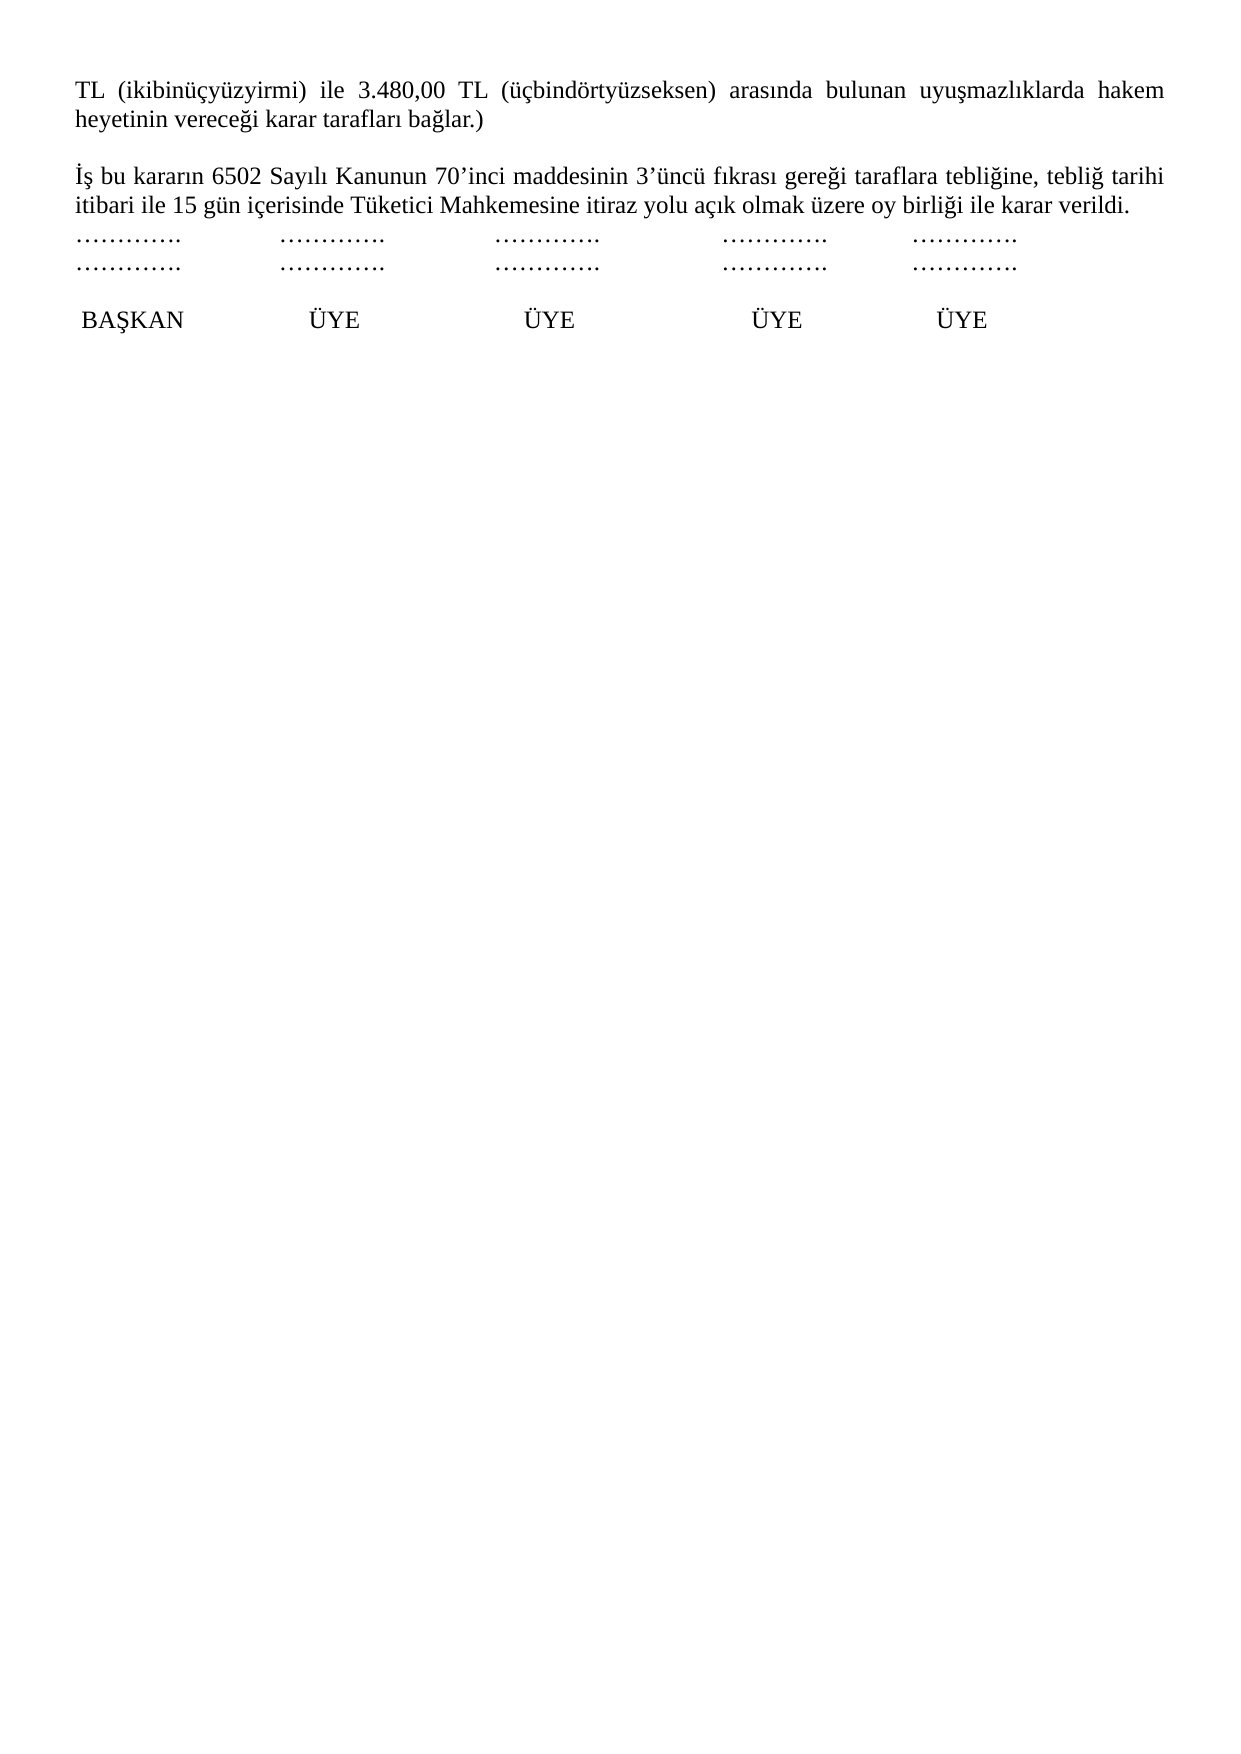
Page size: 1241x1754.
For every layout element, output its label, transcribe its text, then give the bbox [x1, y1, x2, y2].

text TL (ikibinüçyüzyirmi) ile 3.480,00 TL (üçbindörtyüzseksen) arasında bulunan uyuşmazlıklarda hakem heyetinin vereceği karar tarafları bağlar.) [75, 75, 1165, 132]
text …………. …………. …………. …………. …………. [75, 219, 1165, 247]
text İş bu kararın 6502 Sayılı Kanunun 70’inci maddesinin 3’üncü fıkrası gereği taraflara tebliğine, tebliğ tarihi itibari ile 15 gün içerisinde Tüketici Mahkemesine itiraz yolu açık olmak üzere oy birliği ile karar verildi. [75, 161, 1165, 219]
text …………. …………. …………. …………. …………. [75, 247, 1165, 276]
text BAŞKAN ÜYE ÜYE ÜYE ÜYE [75, 305, 1165, 334]
